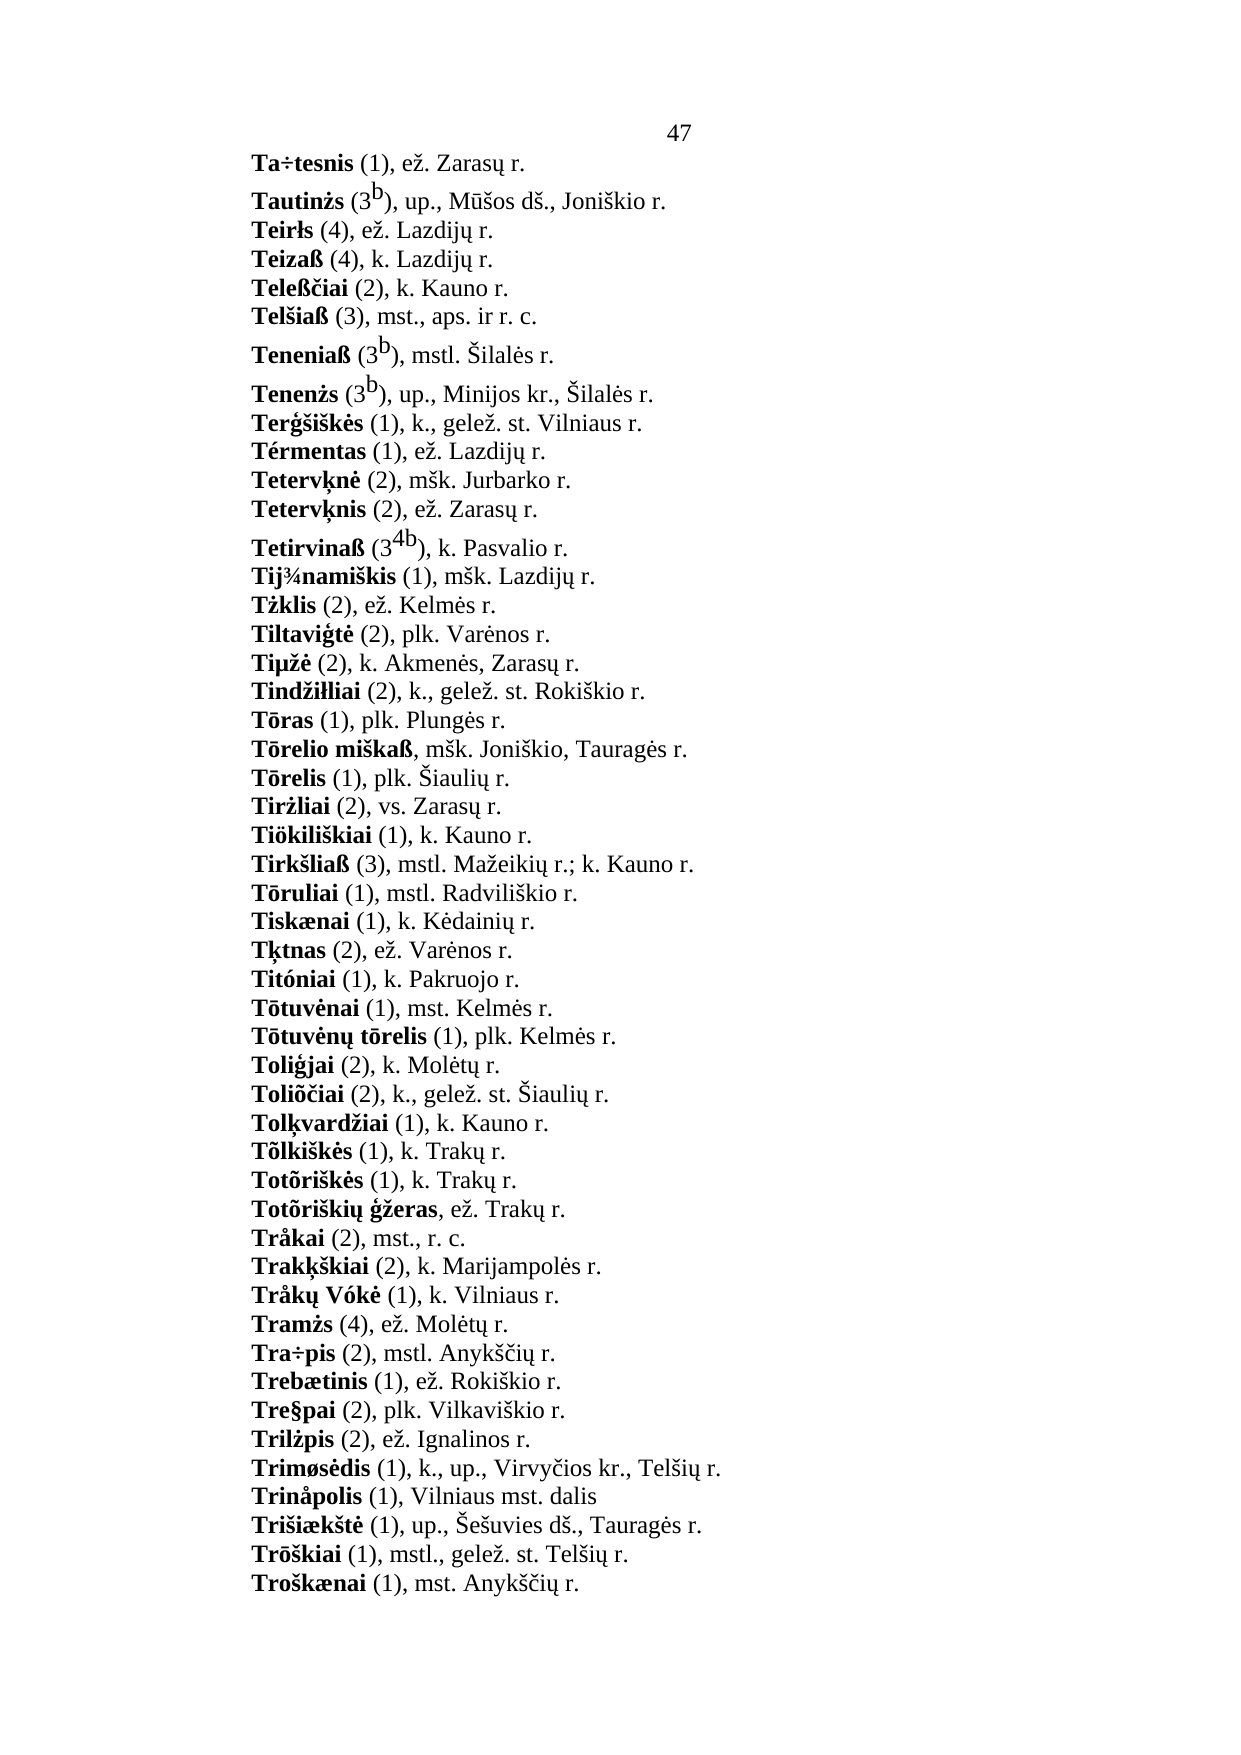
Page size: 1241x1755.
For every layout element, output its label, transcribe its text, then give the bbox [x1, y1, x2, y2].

text Trišiækštė (1), up., Šešuvies dš., Tauragės r. [177, 1510, 1181, 1539]
text Totõriškių ģžeras, ež. Trakų r. [177, 1194, 1181, 1223]
text Tetirvinaß (34b), k. Pasvalio r. [177, 523, 1181, 561]
text Tråkai (2), mst., r. c. [177, 1223, 1181, 1251]
text Tōrelio miškaß, mšk. Joniškio, Tauragės r. [177, 734, 1181, 763]
text Tra÷pis (2), mstl. Anykščių r. [177, 1338, 1181, 1366]
text Tōrelis (1), plk. Šiaulių r. [177, 763, 1181, 791]
text Tżklis (2), ež. Kelmės r. [177, 590, 1181, 619]
text Tõlkiškės (1), k. Trakų r. [177, 1136, 1181, 1165]
text Tetervķnė (2), mšk. Jurbarko r. [177, 465, 1181, 494]
text Tirkšliaß (3), mstl. Mažeikių r.; k. Kauno r. [177, 849, 1181, 878]
text Teneniaß (3b), mstl. Šilalės r. [177, 330, 1181, 369]
text Teirłs (4), ež. Lazdijų r. [177, 215, 1181, 244]
text Toliģjai (2), k. Molėtų r. [177, 1050, 1181, 1079]
text Titóniai (1), k. Pakruojo r. [177, 964, 1181, 993]
text Tōtuvėnai (1), mst. Kelmės r. [177, 993, 1181, 1021]
text Tenenżs (3b), up., Minijos kr., Šilalės r. [177, 369, 1181, 408]
text Tetervķnis (2), ež. Zarasų r. [177, 494, 1181, 523]
text Totõriškės (1), k. Trakų r. [177, 1165, 1181, 1194]
text Tōtuvėnų tōrelis (1), plk. Kelmės r. [177, 1021, 1181, 1050]
text Tråkų Vókė (1), k. Vilniaus r. [177, 1280, 1181, 1309]
text Tiltaviģtė (2), plk. Varėnos r. [177, 619, 1181, 648]
text Tij¾namiškis (1), mšk. Lazdijų r. [177, 561, 1181, 590]
text Tiskænai (1), k. Kėdainių r. [177, 906, 1181, 935]
text Trilżpis (2), ež. Ignalinos r. [177, 1424, 1181, 1453]
text Trinåpolis (1), Vilniaus mst. dalis [177, 1481, 1181, 1510]
text Tiµžė (2), k. Akmenės, Zarasų r. [177, 648, 1181, 676]
text Tolķvardžiai (1), k. Kauno r. [177, 1108, 1181, 1136]
text Tiökiliškiai (1), k. Kauno r. [177, 820, 1181, 849]
text Teizaß (4), k. Lazdijų r. [177, 244, 1181, 273]
text Telšiaß (3), mst., aps. ir r. c. [177, 301, 1181, 330]
text Tirżliai (2), vs. Zarasų r. [177, 791, 1181, 820]
text Tramżs (4), ež. Molėtų r. [177, 1309, 1181, 1338]
text Tķtnas (2), ež. Varėnos r. [177, 935, 1181, 964]
text Ta÷tesnis (1), ež. Zarasų r. [177, 148, 1181, 176]
text Tōruliai (1), mstl. Radviliškio r. [177, 878, 1181, 906]
text Tautinżs (3b), up., Mūšos dš., Joniškio r. [177, 176, 1181, 215]
text Toliõčiai (2), k., gelež. st. Šiaulių r. [177, 1079, 1181, 1108]
text Térmentas (1), ež. Lazdijų r. [177, 436, 1181, 465]
text Trimøsėdis (1), k., up., Virvyčios kr., Telšių r. [177, 1453, 1181, 1481]
text Tōras (1), plk. Plungės r. [177, 705, 1181, 734]
text Tindžiłliai (2), k., gelež. st. Rokiškio r. [177, 676, 1181, 705]
text Trakķškiai (2), k. Marijampolės r. [177, 1251, 1181, 1280]
text Tre§pai (2), plk. Vilkaviškio r. [177, 1395, 1181, 1424]
text Terģšiškės (1), k., gelež. st. Vilniaus r. [177, 408, 1181, 436]
text Trebætinis (1), ež. Rokiškio r. [177, 1366, 1181, 1395]
text Troškænai (1), mst. Anykščių r. [177, 1568, 1181, 1596]
text Teleßčiai (2), k. Kauno r. [177, 273, 1181, 301]
text Trōškiai (1), mstl., gelež. st. Telšių r. [177, 1539, 1181, 1568]
